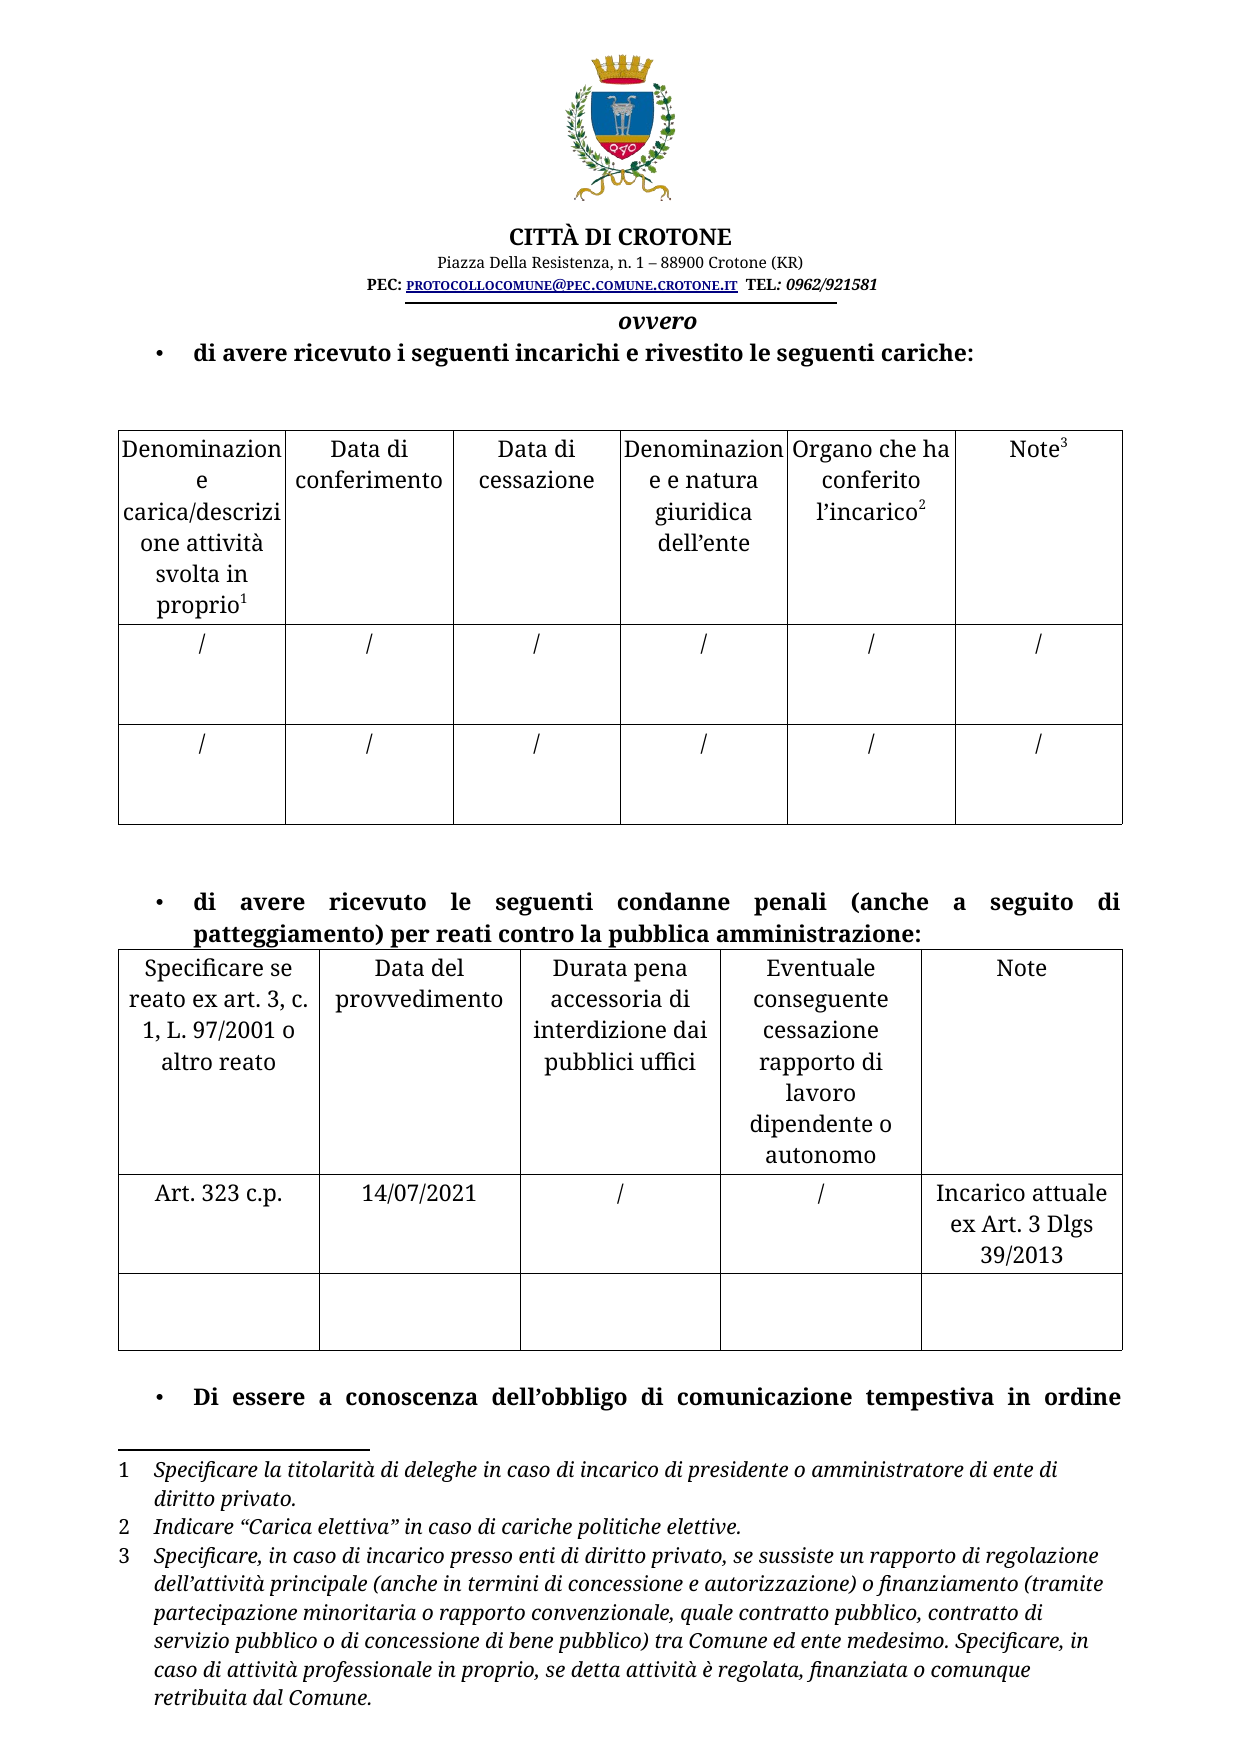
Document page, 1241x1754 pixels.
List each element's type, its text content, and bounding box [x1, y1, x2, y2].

table_header Specificare se reato ex art. 3, c. 1, L. 97/2001 o altro reato [119, 950, 319, 1173]
list di avere ricevuto le seguenti condanne penali (anche a seguito di patteggiamento) per reati contro la pubblica amministrazione: [156, 886, 1122, 949]
table_cell Art. 323 c.p. [119, 1175, 319, 1273]
list ovvero [156, 305, 1122, 336]
table_cell Incarico attuale ex Art. 3 Dlgs 39/2013 [922, 1175, 1122, 1273]
table_cell / [454, 725, 620, 824]
table_cell / [119, 625, 285, 724]
table_cell / [956, 625, 1122, 724]
table_header Durata pena accessoria di interdizione dai pubblici uffici [521, 950, 720, 1173]
table_cell [521, 1274, 720, 1350]
table_header Data di cessazione [454, 431, 620, 624]
table_header Organo che ha conferito l’incarico [788, 431, 955, 624]
table_cell [721, 1274, 921, 1350]
table_cell / [788, 625, 955, 724]
table_header Note [956, 431, 1122, 624]
table_header Denominazione e natura giuridica dell’ente [621, 431, 787, 624]
table_header Data del provvedimento [320, 950, 520, 1173]
table_cell / [621, 725, 787, 824]
picture [565, 51, 676, 201]
table_cell / [788, 725, 955, 824]
table_cell 14/07/2021 [320, 1175, 520, 1273]
table_cell / [454, 625, 620, 724]
list Di essere a conoscenza dell’obbligo di comunicazione tempestiva in ordine [156, 1381, 1122, 1412]
table_header Eventuale conseguente cessazione rapporto di lavoro dipendente o autonomo [721, 950, 921, 1173]
table_cell / [621, 625, 787, 724]
table_cell / [956, 725, 1122, 824]
table_cell / [286, 725, 453, 824]
table_cell / [721, 1175, 921, 1273]
table_cell [119, 1274, 319, 1350]
table_header Data di conferimento [286, 431, 453, 624]
table_header Denominazione carica/descrizione attività svolta in proprio [119, 431, 285, 624]
list di avere ricevuto i seguenti incarichi e rivestito le seguenti cariche: [156, 336, 1122, 368]
table_cell / [119, 725, 285, 824]
table_cell / [521, 1175, 720, 1273]
table_header Note [922, 950, 1122, 1173]
table_cell [320, 1274, 520, 1350]
table_cell [922, 1274, 1122, 1350]
table_cell / [286, 625, 453, 724]
